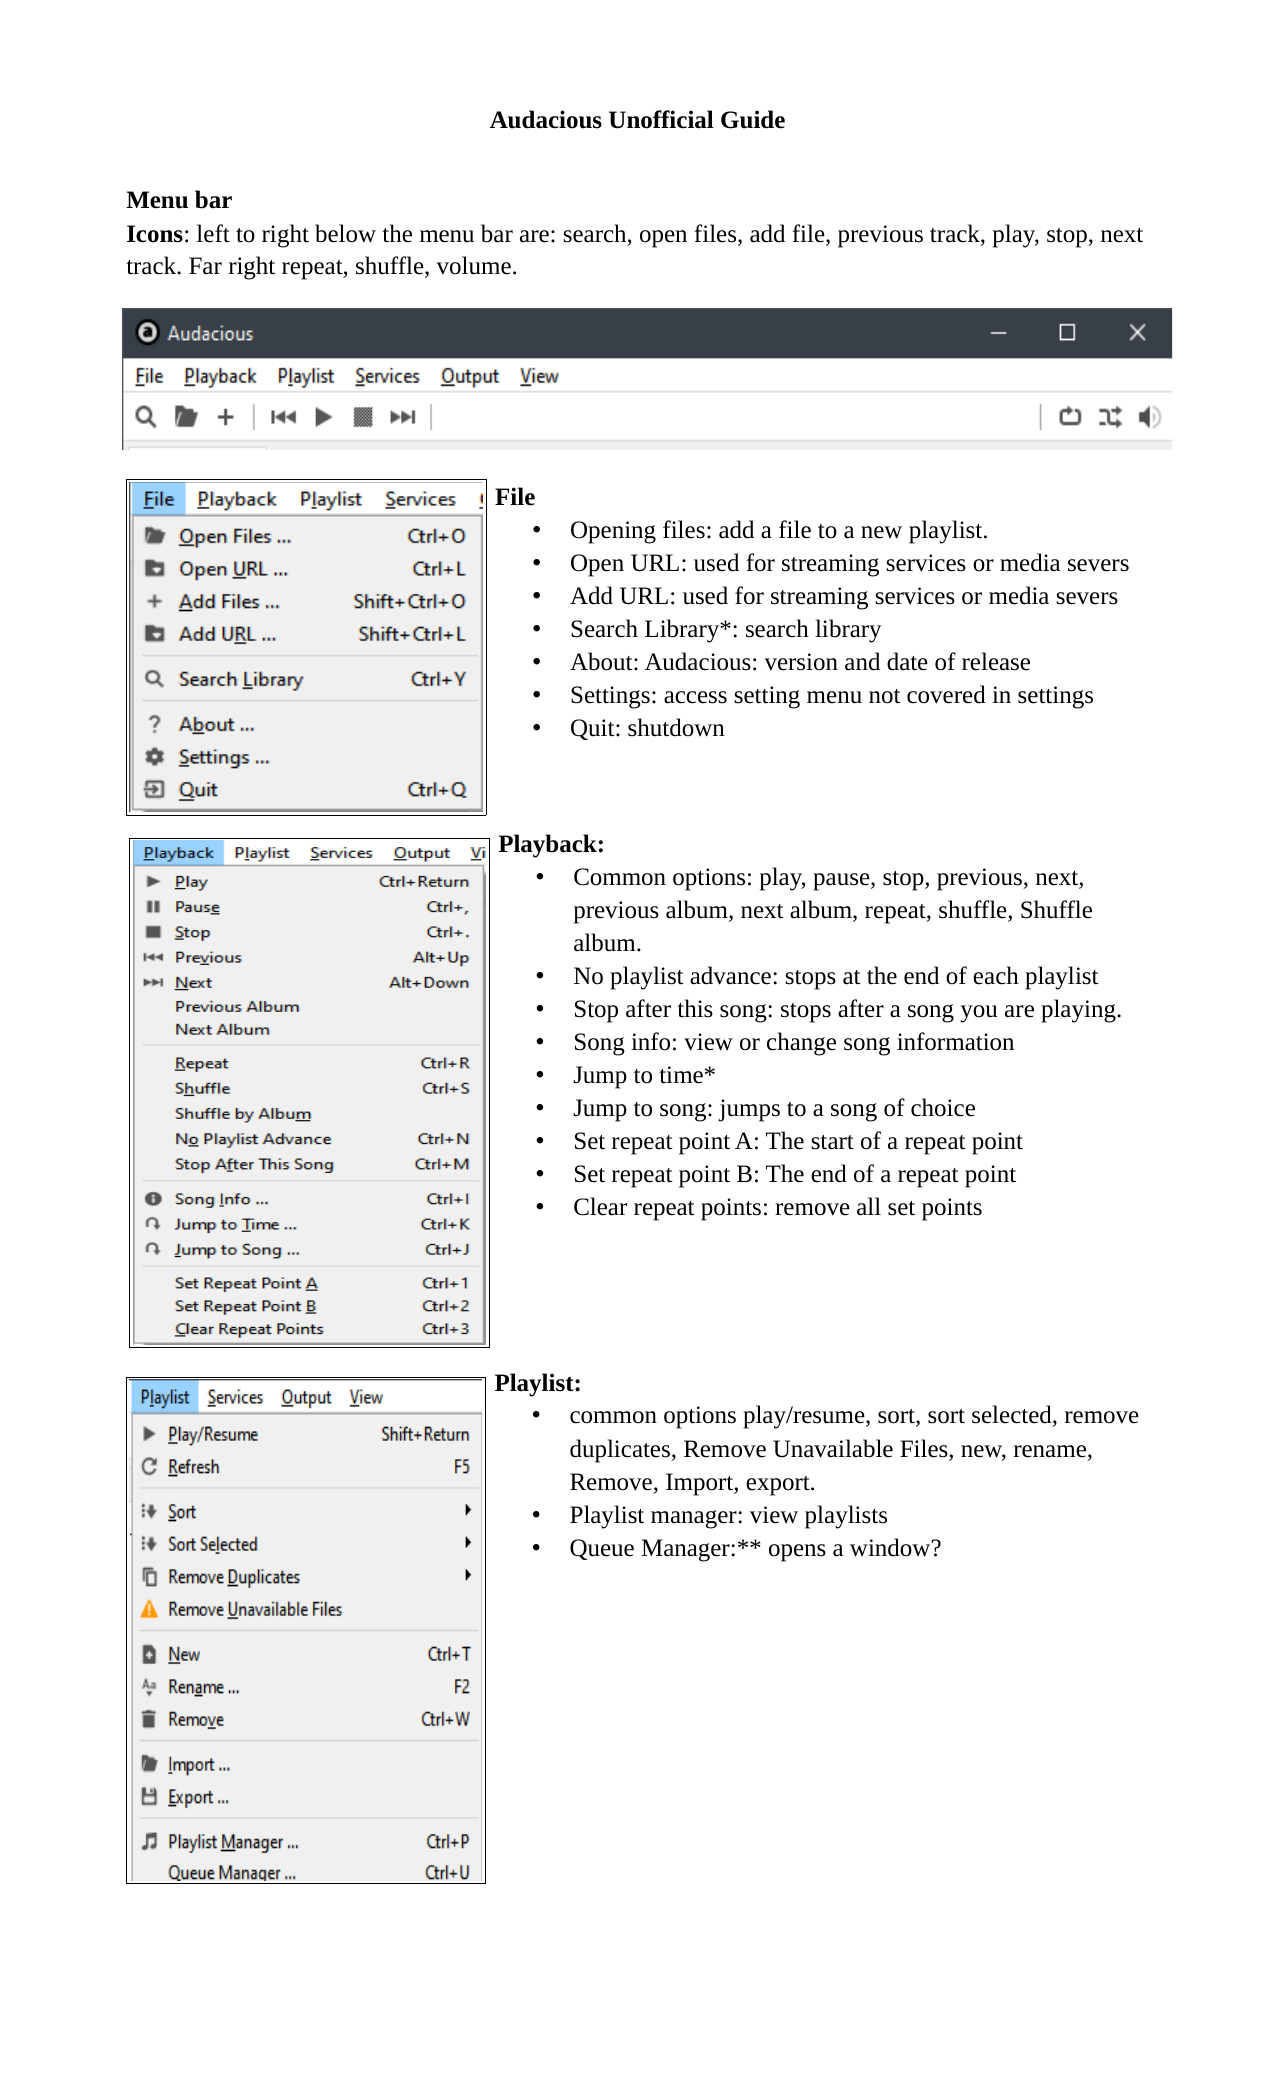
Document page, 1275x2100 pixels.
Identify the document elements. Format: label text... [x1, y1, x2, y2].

list Stop after this song: stops after a song you are playing. [490, 994, 1149, 1023]
list No playlist advance: stops at the end of each playlist [490, 961, 1149, 990]
text [127, 480, 486, 815]
list Jump to time* [490, 1060, 1149, 1089]
list Clear repeat points: remove all set points [490, 1192, 1149, 1221]
list Settings: access setting menu not covered in settings [487, 680, 1149, 709]
list Jump to song: jumps to a song of choice [490, 1093, 1149, 1122]
list Set repeat point A: The start of a repeat point [490, 1126, 1149, 1155]
text Icons: left to right below the menu bar are: search, open files, add file, previous track, play, stop, next track. Far right repeat, shuffle, volume. [126, 219, 1149, 280]
text Menu bar [126, 186, 1149, 214]
list common options play/resume, sort, sort selected, remove duplicates, Remove Unavailable Files, new, rename, Remove, Import, export. [486, 1401, 1149, 1495]
list About: Audacious: version and date of release [487, 647, 1149, 676]
text Playlist: [126, 1368, 1149, 1396]
list Playlist manager: view playlists [486, 1500, 1149, 1528]
list Queue Manager:** opens a window? [486, 1533, 1149, 1561]
picture [129, 1379, 483, 1881]
text [130, 839, 489, 1347]
text Playback: [126, 829, 1149, 858]
list Quit: shutdown [487, 713, 1149, 742]
list Set repeat point B: The end of a repeat point [490, 1159, 1149, 1188]
picture [122, 308, 1173, 450]
list Opening files: add a file to a new playlist. [487, 515, 1149, 544]
list Open URL: used for streaming services or media severs [487, 548, 1149, 577]
list Common options: play, pause, stop, previous, next, previous album, next album, repeat, shuffle, Shuffle album. [490, 862, 1149, 957]
picture [132, 840, 486, 1345]
list Add URL: used for streaming services or media severs [487, 581, 1149, 610]
list Search Library*: search library [487, 614, 1149, 643]
text File [487, 482, 1149, 511]
list Song info: view or change song information [490, 1027, 1149, 1056]
picture [129, 482, 483, 812]
